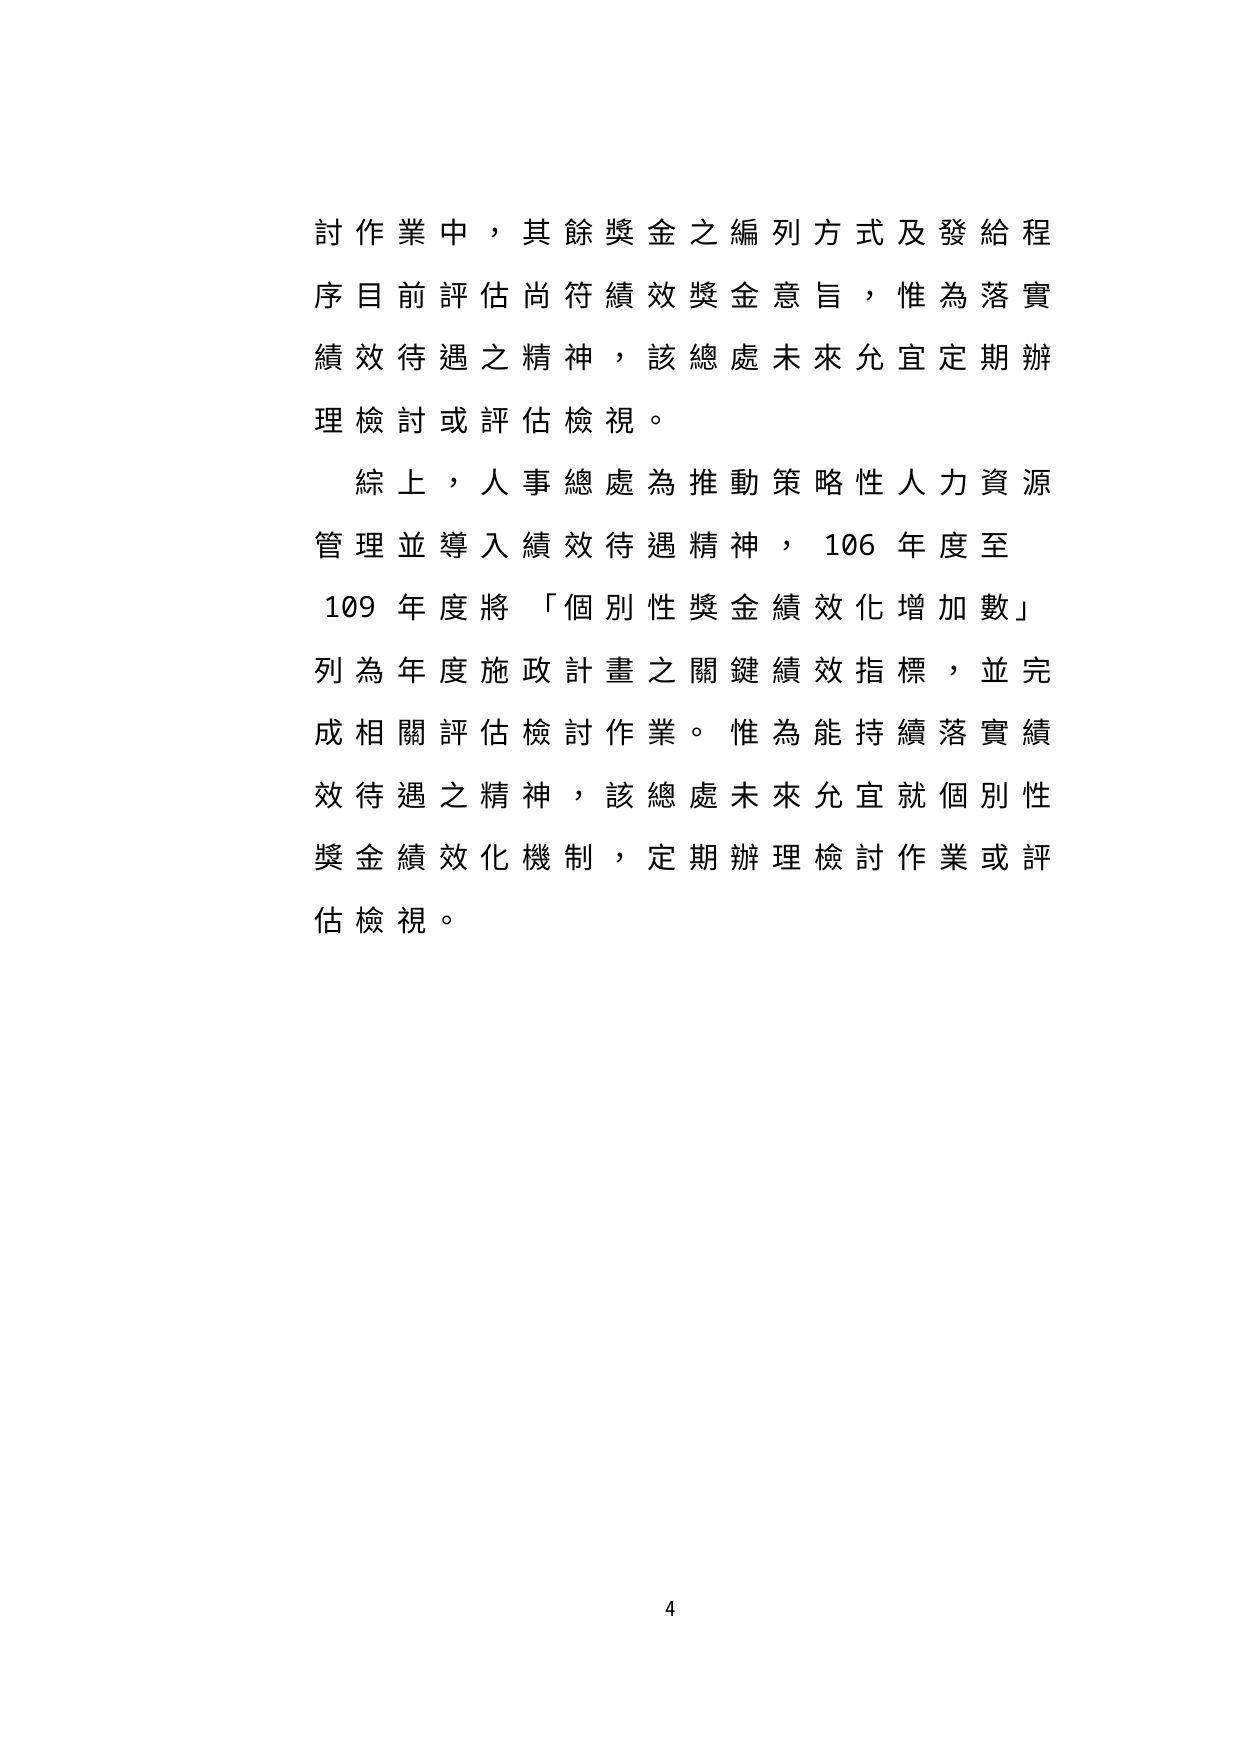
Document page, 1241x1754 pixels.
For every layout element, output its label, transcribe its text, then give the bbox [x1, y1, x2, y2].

text 又考量各機關之個別性獎金支給意旨各異，按人事總處說明，倘該獎金項目經主管機關自評為慰勉工作性質危險辛勞、慰勉工作環境特殊惡劣、延攬留任特殊專業人員、具期限性及支給對象均適用勞動基準法等支給性質，則暫不列入提升績效化對象，由該總處依各主管機關填復之經費編列及獎金發給方式逐項檢視後，撰寫賡續推動績效化獎金項目檢視建議，函送相關主辦機關再予評估提升績效化之可行性，以持續推動提升獎金績效化事宜。截至109年底止有臺灣鐵路管理局之從業人員營運、績效獎金、動力車乘務員駕駛安全等3項獎金仍由其主管機關交通部辦理檢討作業中，其餘獎金之編列方式及發給程序目前評估尚符績效獎金意旨，惟為落實績效待遇之精神，該總處未來允宜定期辦理檢討或評估檢視。 [271, 189, 1058, 439]
text 綜上，人事總處為推動策略性人力資源管理並導入績效待遇精神，106年度至109年度將「個別性獎金績效化增加數」列為年度施政計畫之關鍵績效指標，並完成相關評估檢討作業。惟為能持續落實績效待遇之精神，該總處未來允宜就個別性獎金績效化機制，定期辦理檢討作業或評估檢視。 [271, 439, 1058, 939]
